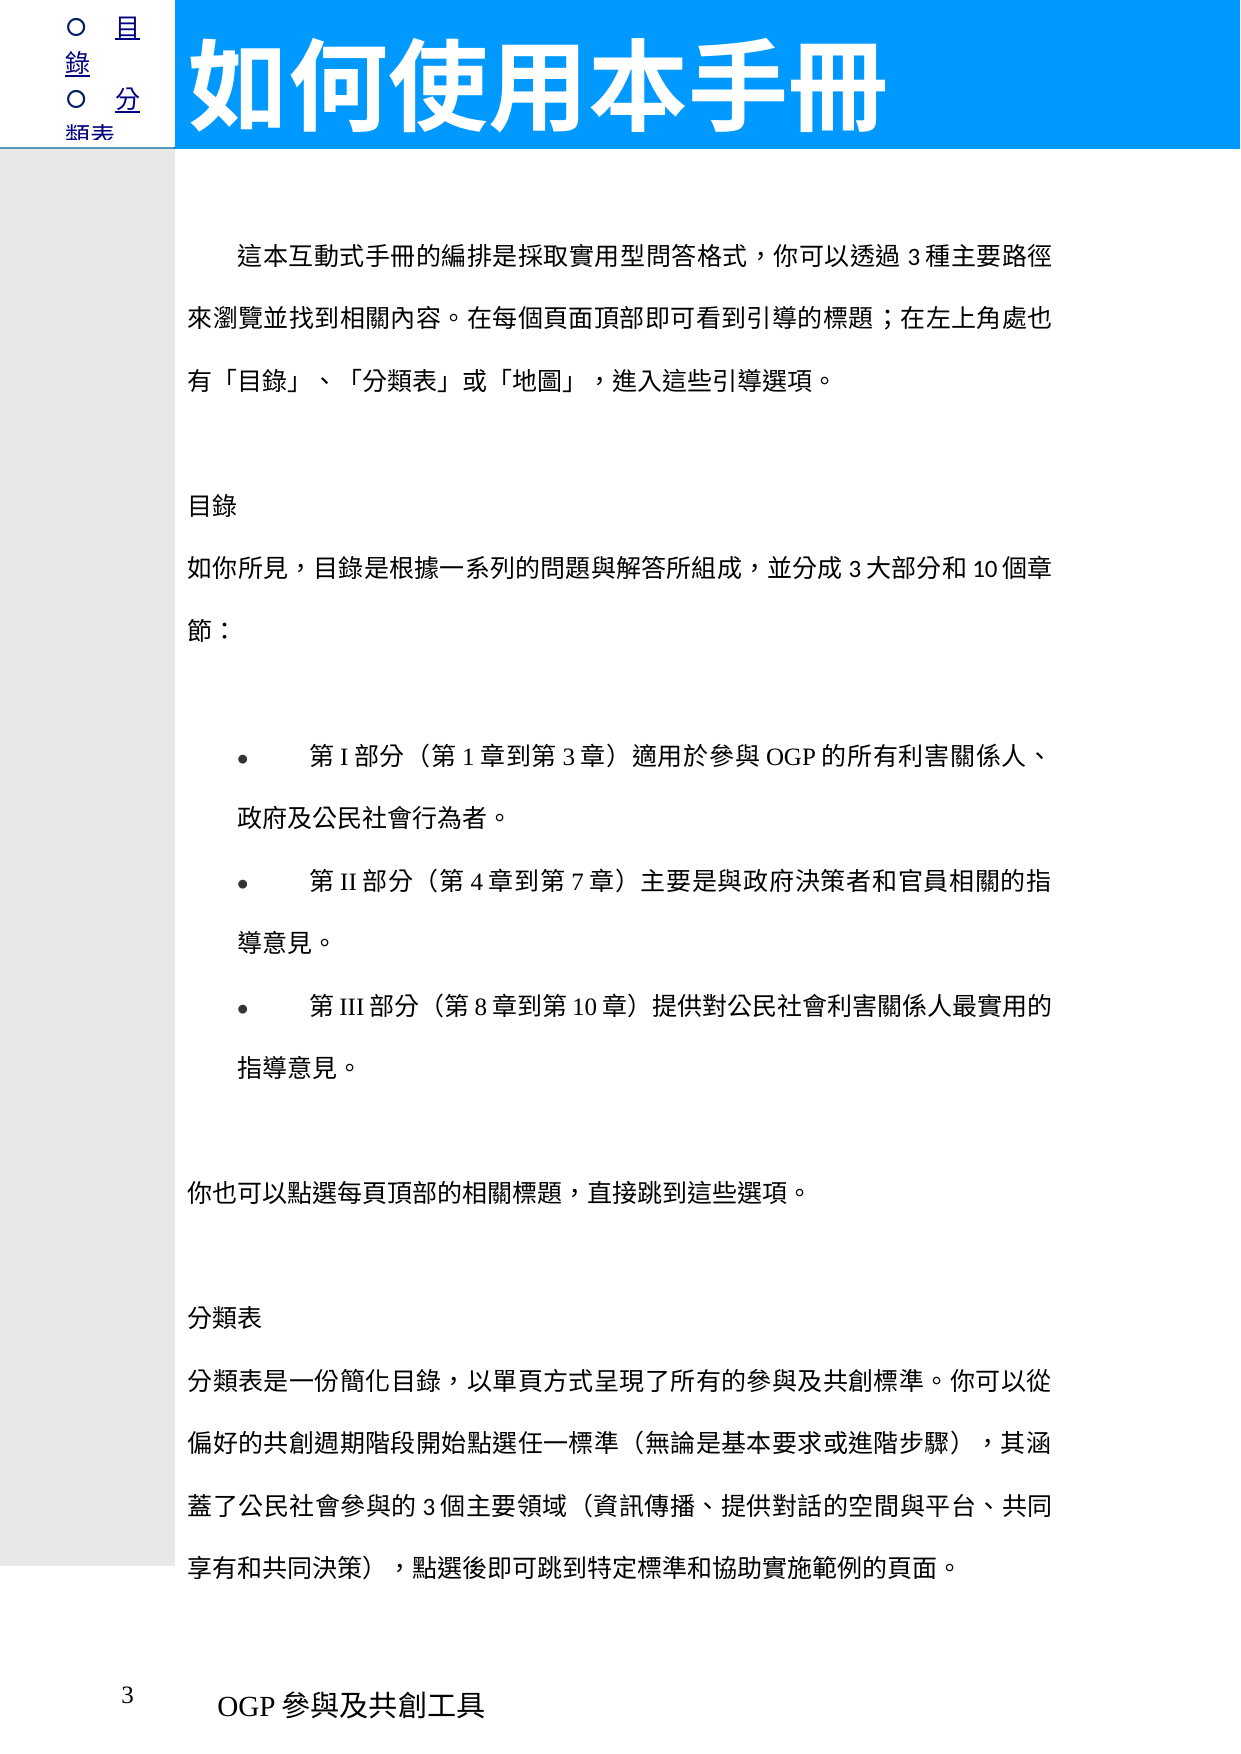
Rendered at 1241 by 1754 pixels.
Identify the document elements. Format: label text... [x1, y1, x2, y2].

text 分類表是一份簡化目錄，以單頁方式呈現了所有的參與及共創標準。你可以從偏好的共創週期階段開始點選任一標準（無論是基本要求或進階步驟），其涵蓋了公民社會參與的3個主要領域（資訊傳播、提供對話的空間與平台、共同享有和共同決策），點選後即可跳到特定標準和協助實施範例的頁面。 [187, 1337, 1053, 1587]
text 目錄 [187, 462, 1053, 525]
list 第I部分（第1章到第3章）適用於參與OGP的所有利害關係人、政府及公民社會行為者。 [237, 712, 1053, 837]
text 如你所見，目錄是根據一系列的問題與解答所組成，並分成3大部分和10個章節： [187, 525, 1053, 650]
list 第III部分（第8章到第10章）提供對公民社會利害關係人最實用的指導意見。 [237, 962, 1053, 1087]
text 如何使用本冊 [187, 150, 1053, 212]
text 這本互動式手冊的編排是採取實用型問答格式，你可以透過3種主要路徑來瀏覽並找到相關內容。在每個頁面頂部即可看到引導的標題；在左上角處也有「目錄」、「分類表」或「地圖」，進入這些引導選項。 [187, 212, 1053, 400]
list 第II部分（第4章到第7章）主要是與政府決策者和官員相關的指導意見。 [237, 837, 1053, 962]
text 分類表 [187, 1275, 1053, 1337]
text 你也可以點選每頁頂部的相關標題，直接跳到這些選項。 [187, 1150, 1053, 1212]
